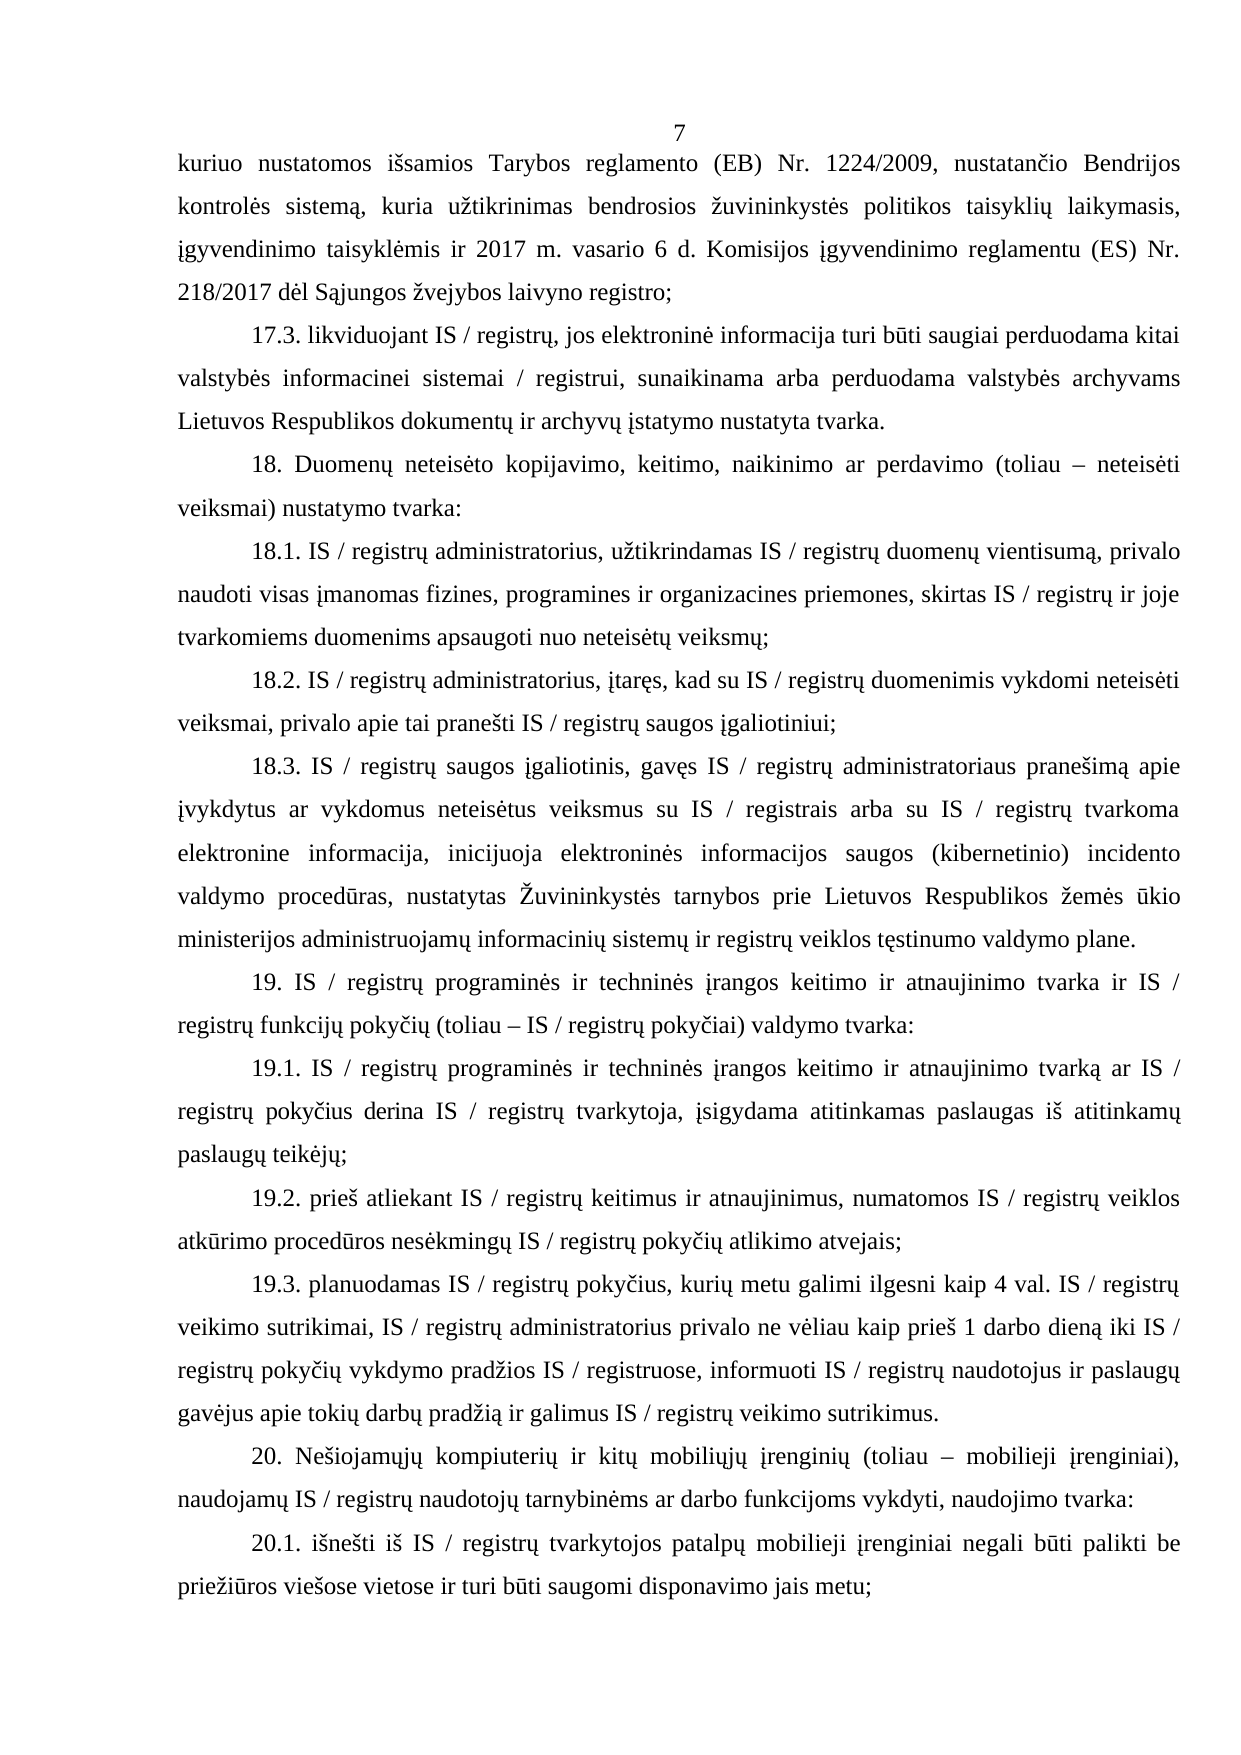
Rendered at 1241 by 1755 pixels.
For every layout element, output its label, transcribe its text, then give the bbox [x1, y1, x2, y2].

text 19.3. planuodamas IS / registrų pokyčius, kurių metu galimi ilgesni kaip 4 val. IS / registrų veikimo sutrikimai, IS / registrų administratorius privalo ne vėliau kaip prieš 1 darbo dieną iki IS / registrų pokyčių vykdymo pradžios IS / registruose, informuoti IS / registrų naudotojus ir paslaugų gavėjus apie tokių darbų pradžią ir galimus IS / registrų veikimo sutrikimus. [177, 1269, 1181, 1427]
text 18.1. IS / registrų administratorius, užtikrindamas IS / registrų duomenų vientisumą, privalo naudoti visas įmanomas fizines, programines ir organizacines priemones, skirtas IS / registrų ir joje tvarkomiems duomenims apsaugoti nuo neteisėtų veiksmų; [177, 536, 1181, 651]
text 19.2. prieš atliekant IS / registrų keitimus ir atnaujinimus, numatomos IS / registrų veiklos atkūrimo procedūros nesėkmingų IS / registrų pokyčių atlikimo atvejais; [177, 1183, 1181, 1254]
text kuriuo nustatomos išsamios Tarybos reglamento (EB) Nr. 1224/2009, nustatančio Bendrijos kontrolės sistemą, kuria užtikrinimas bendrosios žuvininkystės politikos taisyklių laikymasis, įgyvendinimo taisyklėmis ir 2017 m. vasario 6 d. Komisijos įgyvendinimo reglamentu (ES) Nr. 218/2017 dėl Sąjungos žvejybos laivyno registro; [177, 148, 1181, 306]
text 19.1. IS / registrų programinės ir techninės įrangos keitimo ir atnaujinimo tvarką ar IS / registrų pokyčius derina IS / registrų tvarkytoja, įsigydama atitinkamas paslaugas iš atitinkamų paslaugų teikėjų; [177, 1053, 1181, 1168]
text 17.3. likviduojant IS / registrų, jos elektroninė informacija turi būti saugiai perduodama kitai valstybės informacinei sistemai / registrui, sunaikinama arba perduodama valstybės archyvams Lietuvos Respublikos dokumentų ir archyvų įstatymo nustatyta tvarka. [177, 320, 1181, 435]
text 20. Nešiojamųjų kompiuterių ir kitų mobiliųjų įrenginių (toliau – mobilieji įrenginiai), naudojamų IS / registrų naudotojų tarnybinėms ar darbo funkcijoms vykdyti, naudojimo tvarka: [177, 1441, 1181, 1513]
text 20.1. išnešti iš IS / registrų tvarkytojos patalpų mobilieji įrenginiai negali būti palikti be priežiūros viešose vietose ir turi būti saugomi disponavimo jais metu; [177, 1528, 1181, 1599]
text 18. Duomenų neteisėto kopijavimo, keitimo, naikinimo ar perdavimo (toliau – neteisėti veiksmai) nustatymo tvarka: [177, 449, 1181, 521]
text 18.3. IS / registrų saugos įgaliotinis, gavęs IS / registrų administratoriaus pranešimą apie įvykdytus ar vykdomus neteisėtus veiksmus su IS / registrais arba su IS / registrų tvarkoma elektronine informacija, inicijuoja elektroninės informacijos saugos (kibernetinio) incidento valdymo procedūras, nustatytas Žuvininkystės tarnybos prie Lietuvos Respublikos žemės ūkio ministerijos administruojamų informacinių sistemų ir registrų veiklos tęstinumo valdymo plane. [177, 751, 1181, 953]
text 18.2. IS / registrų administratorius, įtaręs, kad su IS / registrų duomenimis vykdomi neteisėti veiksmai, privalo apie tai pranešti IS / registrų saugos įgaliotiniui; [177, 665, 1181, 737]
text 19. IS / registrų programinės ir techninės įrangos keitimo ir atnaujinimo tvarka ir IS / registrų funkcijų pokyčių (toliau – IS / registrų pokyčiai) valdymo tvarka: [177, 967, 1181, 1039]
